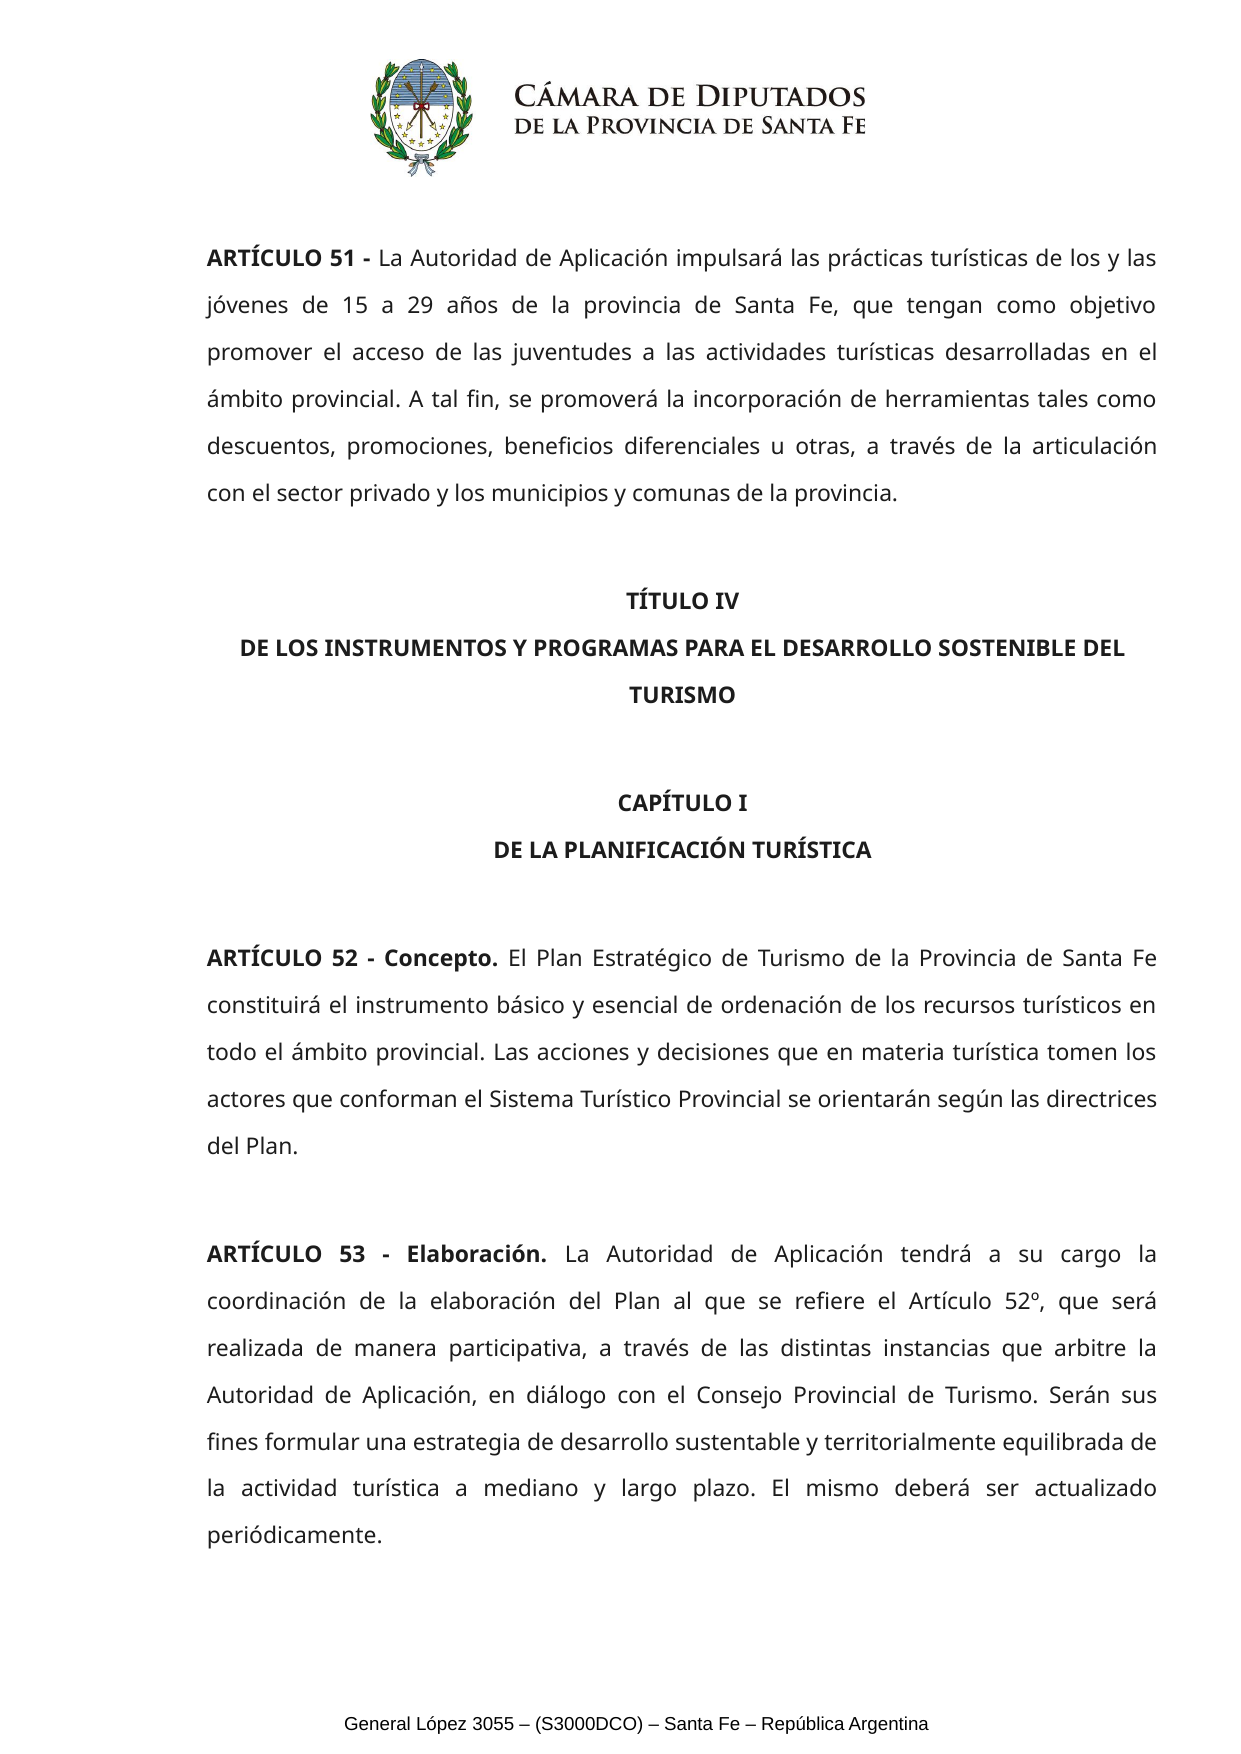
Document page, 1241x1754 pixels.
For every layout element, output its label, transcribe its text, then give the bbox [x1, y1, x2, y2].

text CAPÍTULO I [207, 787, 1158, 818]
text TÍTULO IV [207, 585, 1158, 616]
text DE LOS INSTRUMENTOS Y PROGRAMAS PARA EL DESARROLLO SOSTENIBLE DEL TURISMO [207, 632, 1158, 710]
text DE LA PLANIFICACIÓN TURÍSTICA [207, 834, 1158, 865]
text ARTÍCULO 52 - Concepto. El Plan Estratégico de Turismo de la Provincia de Santa Fe constituirá el instrumento básico y esencial de ordenación de los recursos turísticos en todo el ámbito provincial. Las acciones y decisiones que en materia turística tomen los actores que conforman el Sistema Turístico Provincial se orientarán según las directrices del Plan. [207, 942, 1158, 1161]
text ARTÍCULO 51 - La Autoridad de Aplicación impulsará las prácticas turísticas de los y las jóvenes de 15 a 29 años de la provincia de Santa Fe, que tengan como objetivo promover el acceso de las juventudes a las actividades turísticas desarrolladas en el ámbito provincial. A tal fin, se promoverá la incorporación de herramientas tales como descuentos, promociones, beneficios diferenciales u otras, a través de la articulación con el sector privado y los municipios y comunas de la provincia. [207, 242, 1158, 508]
picture [370, 59, 866, 181]
text ARTÍCULO 53 - Elaboración. La Autoridad de Aplicación tendrá a su cargo la coordinación de la elaboración del Plan al que se refiere el Artículo 52º, que será realizada de manera participativa, a través de las distintas instancias que arbitre la Autoridad de Aplicación, en diálogo con el Consejo Provincial de Turismo. Serán sus fines formular una estrategia de desarrollo sustentable y territorialmente equilibrada de la actividad turística a mediano y largo plazo. El mismo deberá ser actualizado periódicamente. [207, 1238, 1158, 1551]
